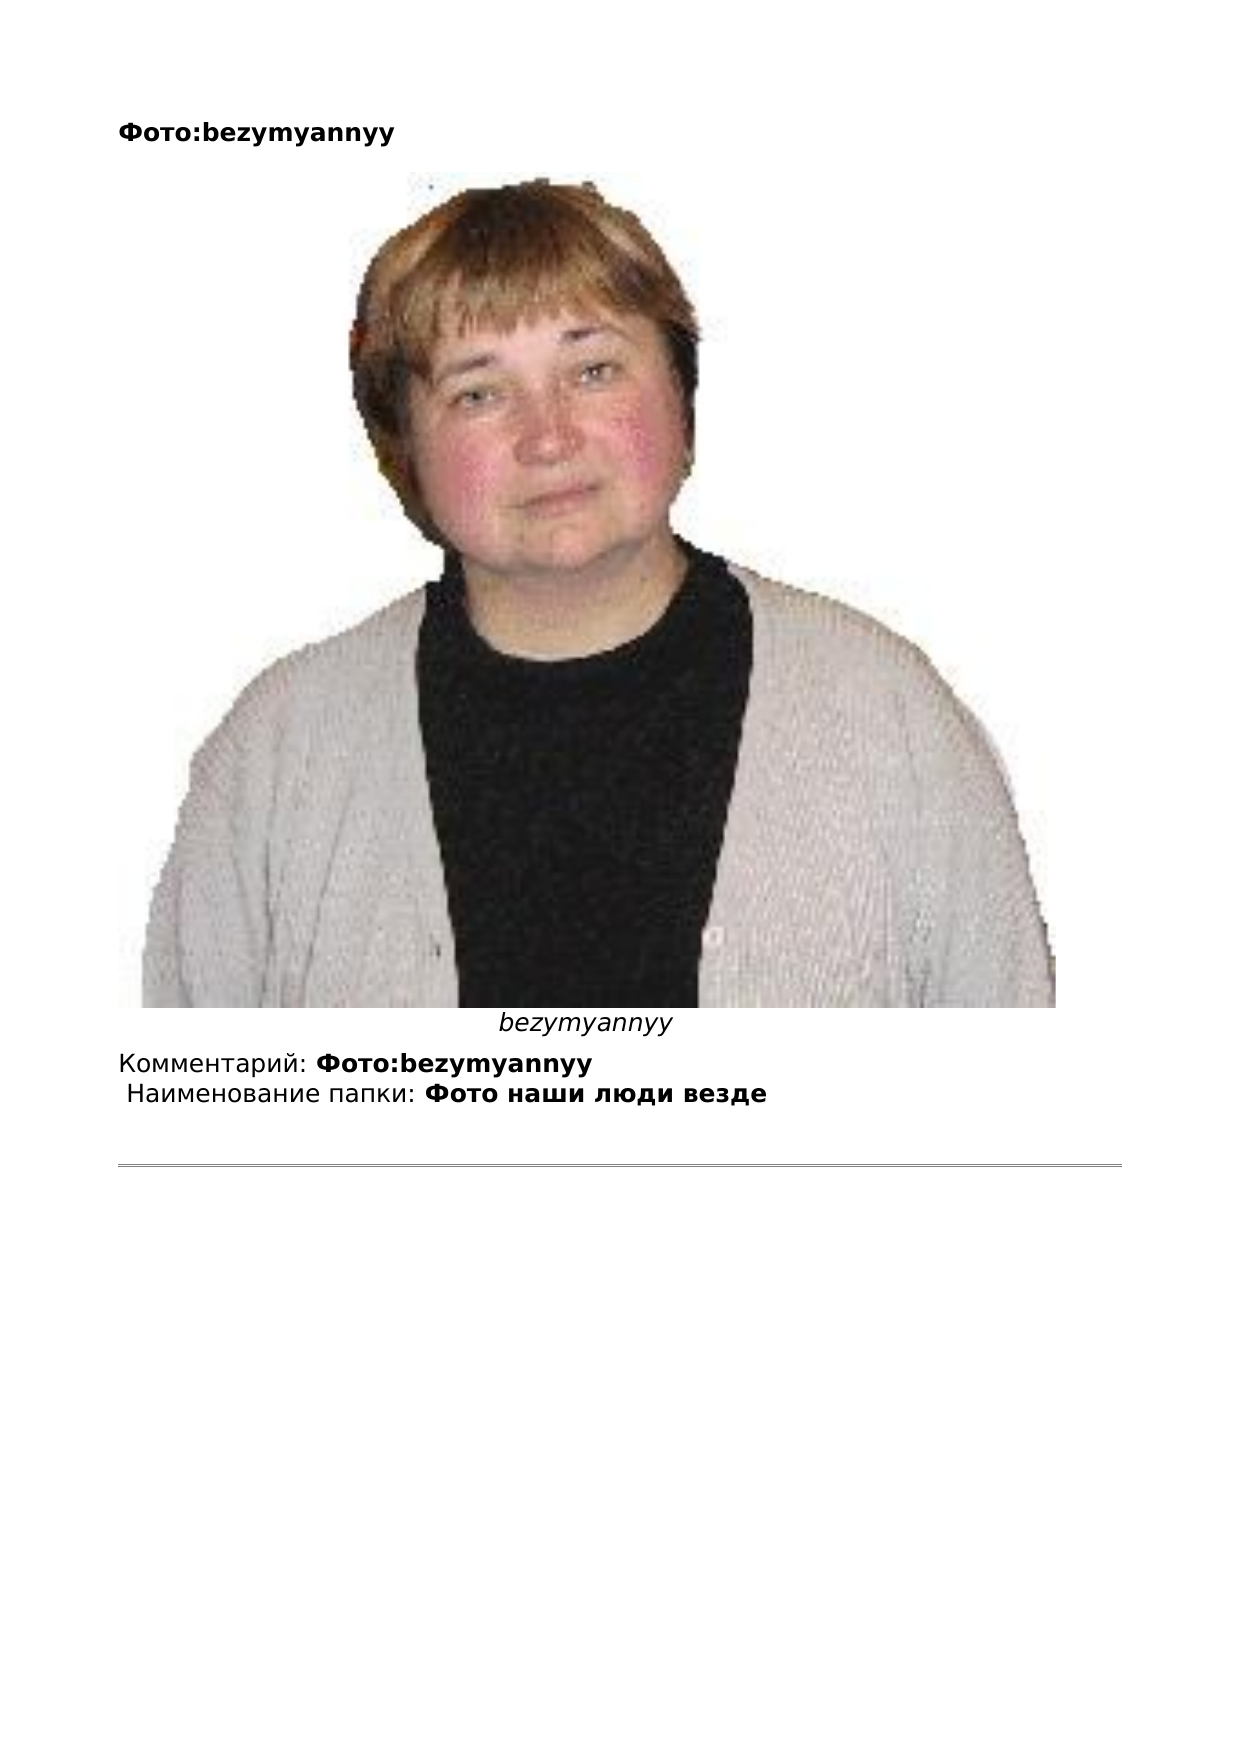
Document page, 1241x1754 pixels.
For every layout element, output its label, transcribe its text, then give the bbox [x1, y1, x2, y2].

subtitle Фото:bezymyannyy [118, 118, 1122, 147]
picture [118, 172, 1056, 1008]
text bezymyannyy [118, 1008, 1056, 1037]
text Комментарий: Фото:bezymyannyy Наименование папки: Фото наши люди везде [118, 1050, 1122, 1137]
